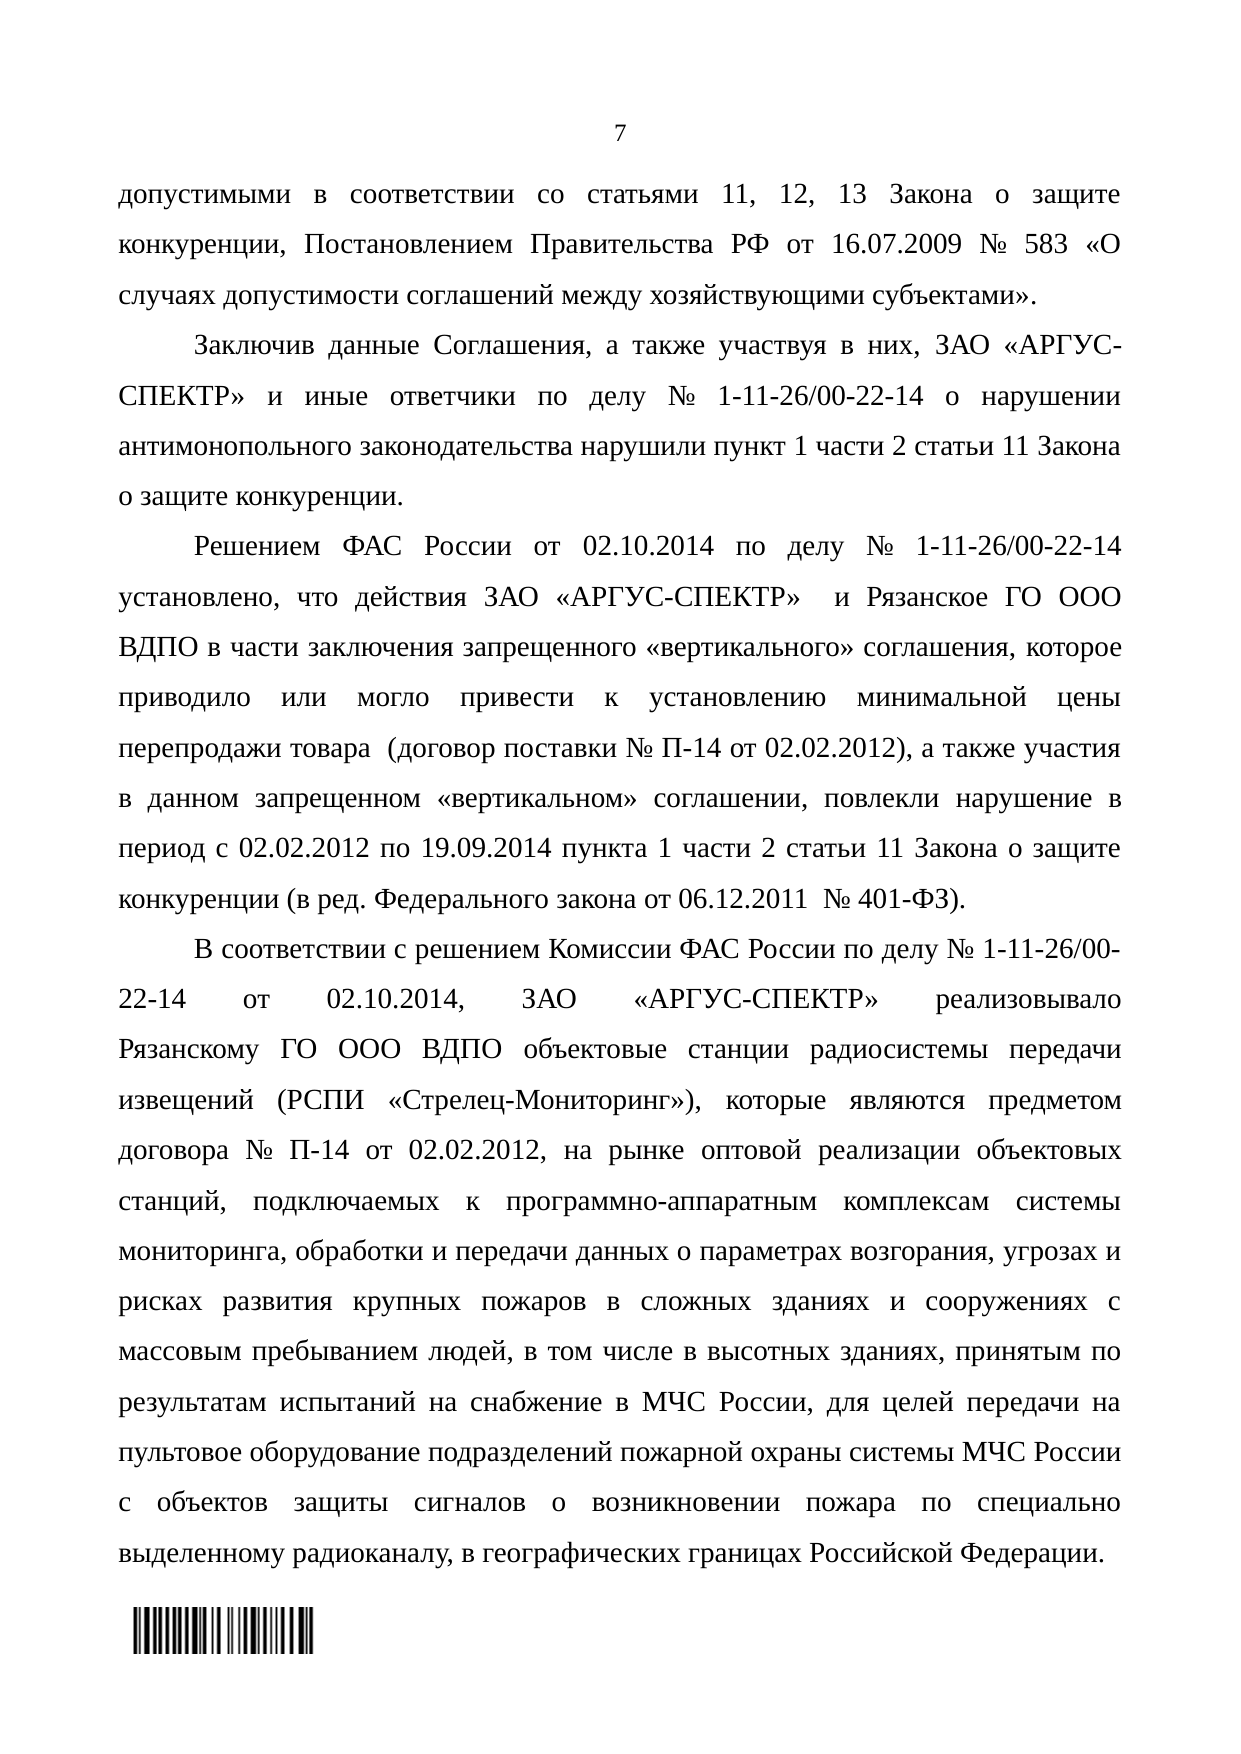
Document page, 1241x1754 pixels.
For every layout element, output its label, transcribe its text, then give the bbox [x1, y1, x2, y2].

text Решением ФАС России от 02.10.2014 по делу № 1-11-26/00-22-14 установлено, что действия ЗАО «АРГУС-СПЕКТР» и Рязанское ГО ООО ВДПО в части заключения запрещенного «вертикального» соглашения, которое приводило или могло привести к установлению минимальной цены перепродажи товара (договор поставки № П-14 от 02.02.2012), а также участия в данном запрещенном «вертикальном» соглашении, повлекли нарушение в период с 02.02.2012 по 19.09.2014 пункта 1 части 2 статьи 11 Закона о защите конкуренции (в ред. Федерального закона от 06.12.2011 № 401-ФЗ). [118, 528, 1122, 914]
picture [118, 1607, 331, 1654]
text В соответствии с решением Комиссии ФАС России по делу № 1-11-26/00-22-14 от 02.10.2014, ЗАО «АРГУС-СПЕКТР» реализовывало Рязанскому ГО ООО ВДПО объектовые станции радиосистемы передачи извещений (РСПИ «Стрелец-Мониторинг»), которые являются предметом договора № П-14 от 02.02.2012, на рынке оптовой реализации объектовых станций, подключаемых к программно-аппаратным комплексам системы мониторинга, обработки и передачи данных о параметрах возгорания, угрозах и рисках развития крупных пожаров в сложных зданиях и сооружениях с массовым пребыванием людей, в том числе в высотных зданиях, принятым по результатам испытаний на снабжение в МЧС России, для целей передачи на пультовое оборудование подразделений пожарной охраны системы МЧС России с объектов защиты сигналов о возникновении пожара по специально выделенному радиоканалу, в географических границах Российской Федерации. [118, 931, 1122, 1568]
text Заключив данные Соглашения, а также участвуя в них, ЗАО «АРГУС-СПЕКТР» и иные ответчики по делу № 1-11-26/00-22-14 о нарушении антимонопольного законодательства нарушили пункт 1 части 2 статьи 11 Закона о защите конкуренции. [118, 327, 1122, 512]
text допустимыми в соответствии со статьями 11, 12, 13 Закона о защите конкуренции, Постановлением Правительства РФ от 16.07.2009 № 583 «О случаях допустимости соглашений между хозяйствующими субъектами». [118, 176, 1122, 311]
